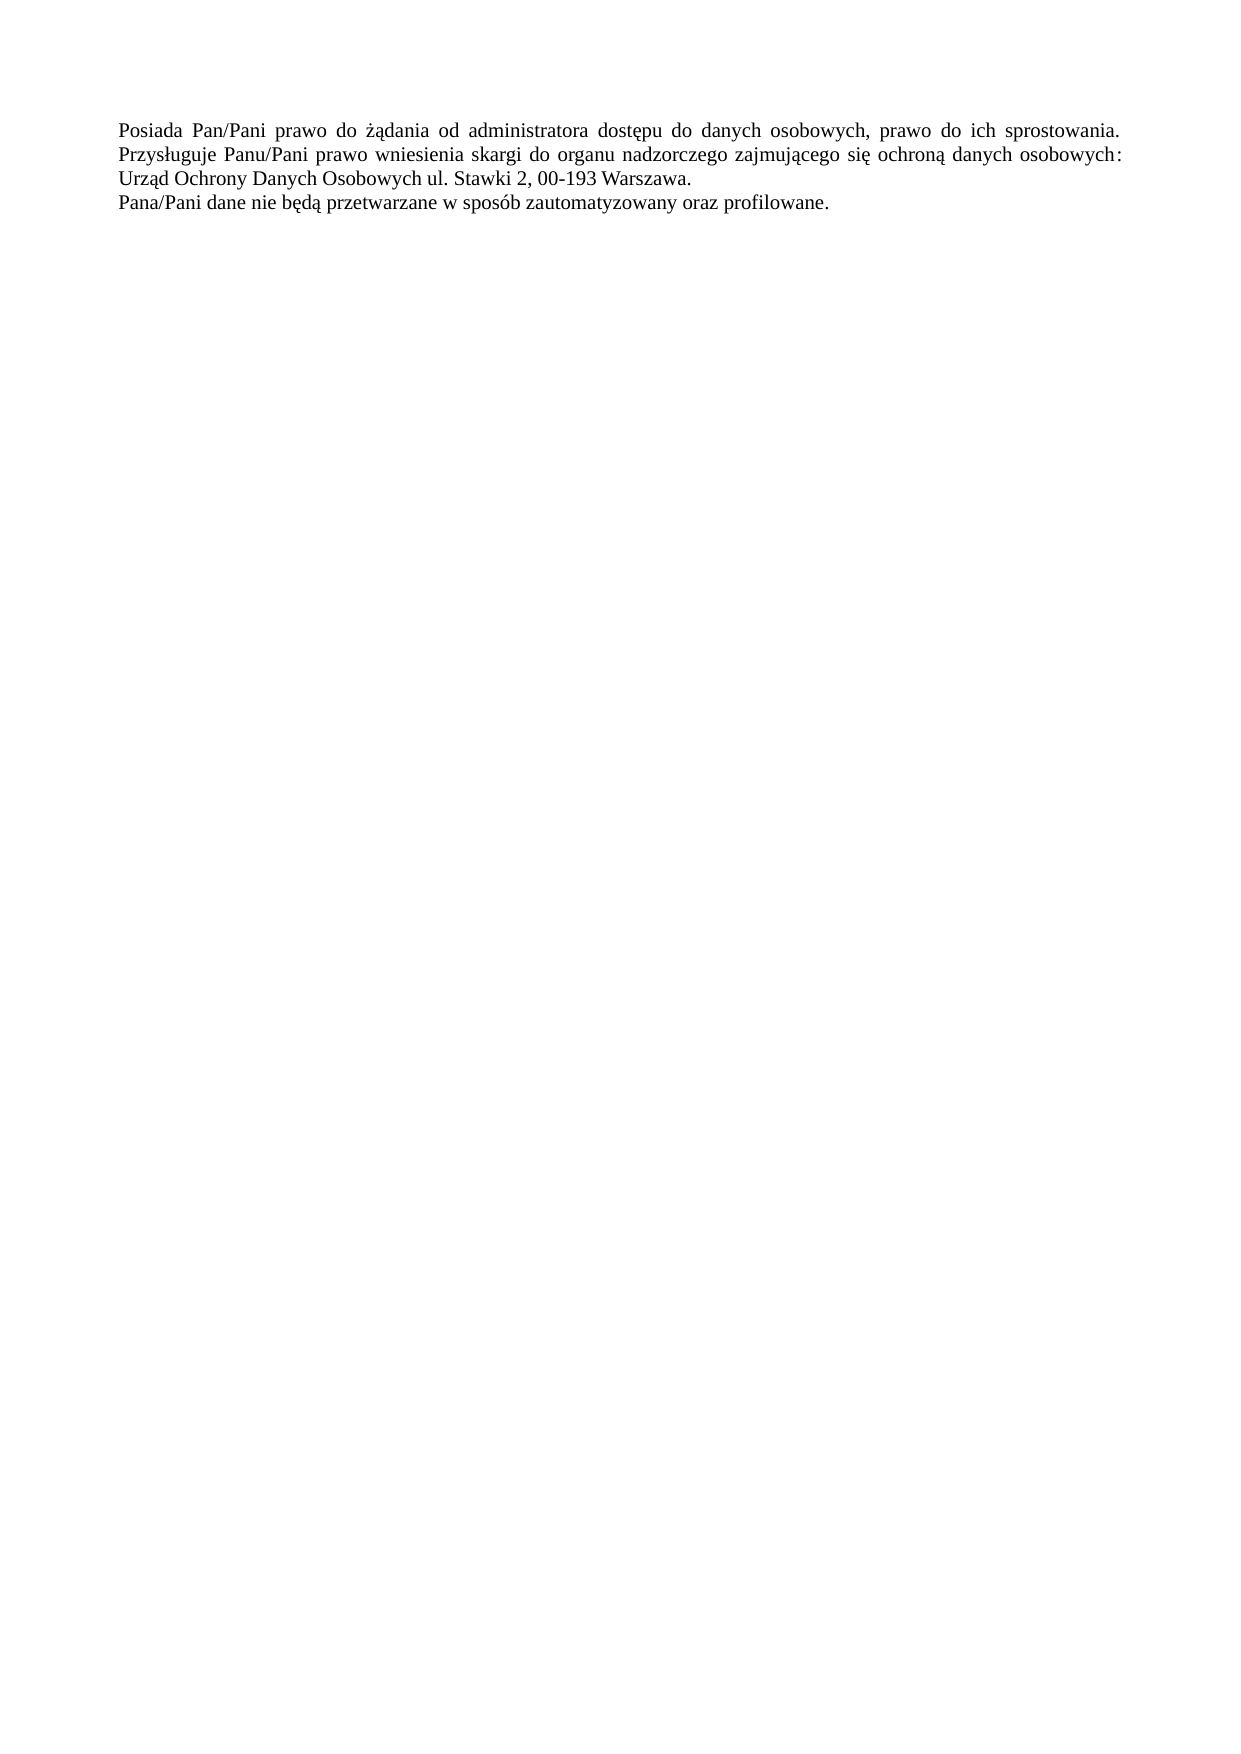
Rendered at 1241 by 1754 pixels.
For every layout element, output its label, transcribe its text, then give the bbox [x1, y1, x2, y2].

text Pana/Pani dane nie będą przetwarzane w sposób zautomatyzowany oraz profilowane. [118, 190, 1122, 214]
text Posiada Pan/Pani prawo do żądania od administratora dostępu do danych osobowych, prawo do ich sprostowania. Przysługuje Panu/Pani prawo wniesienia skargi do organu nadzorczego zajmującego się ochroną danych osobowych: Urząd Ochrony Danych Osobowych ul. Stawki 2, 00-193 Warszawa. [118, 118, 1122, 190]
